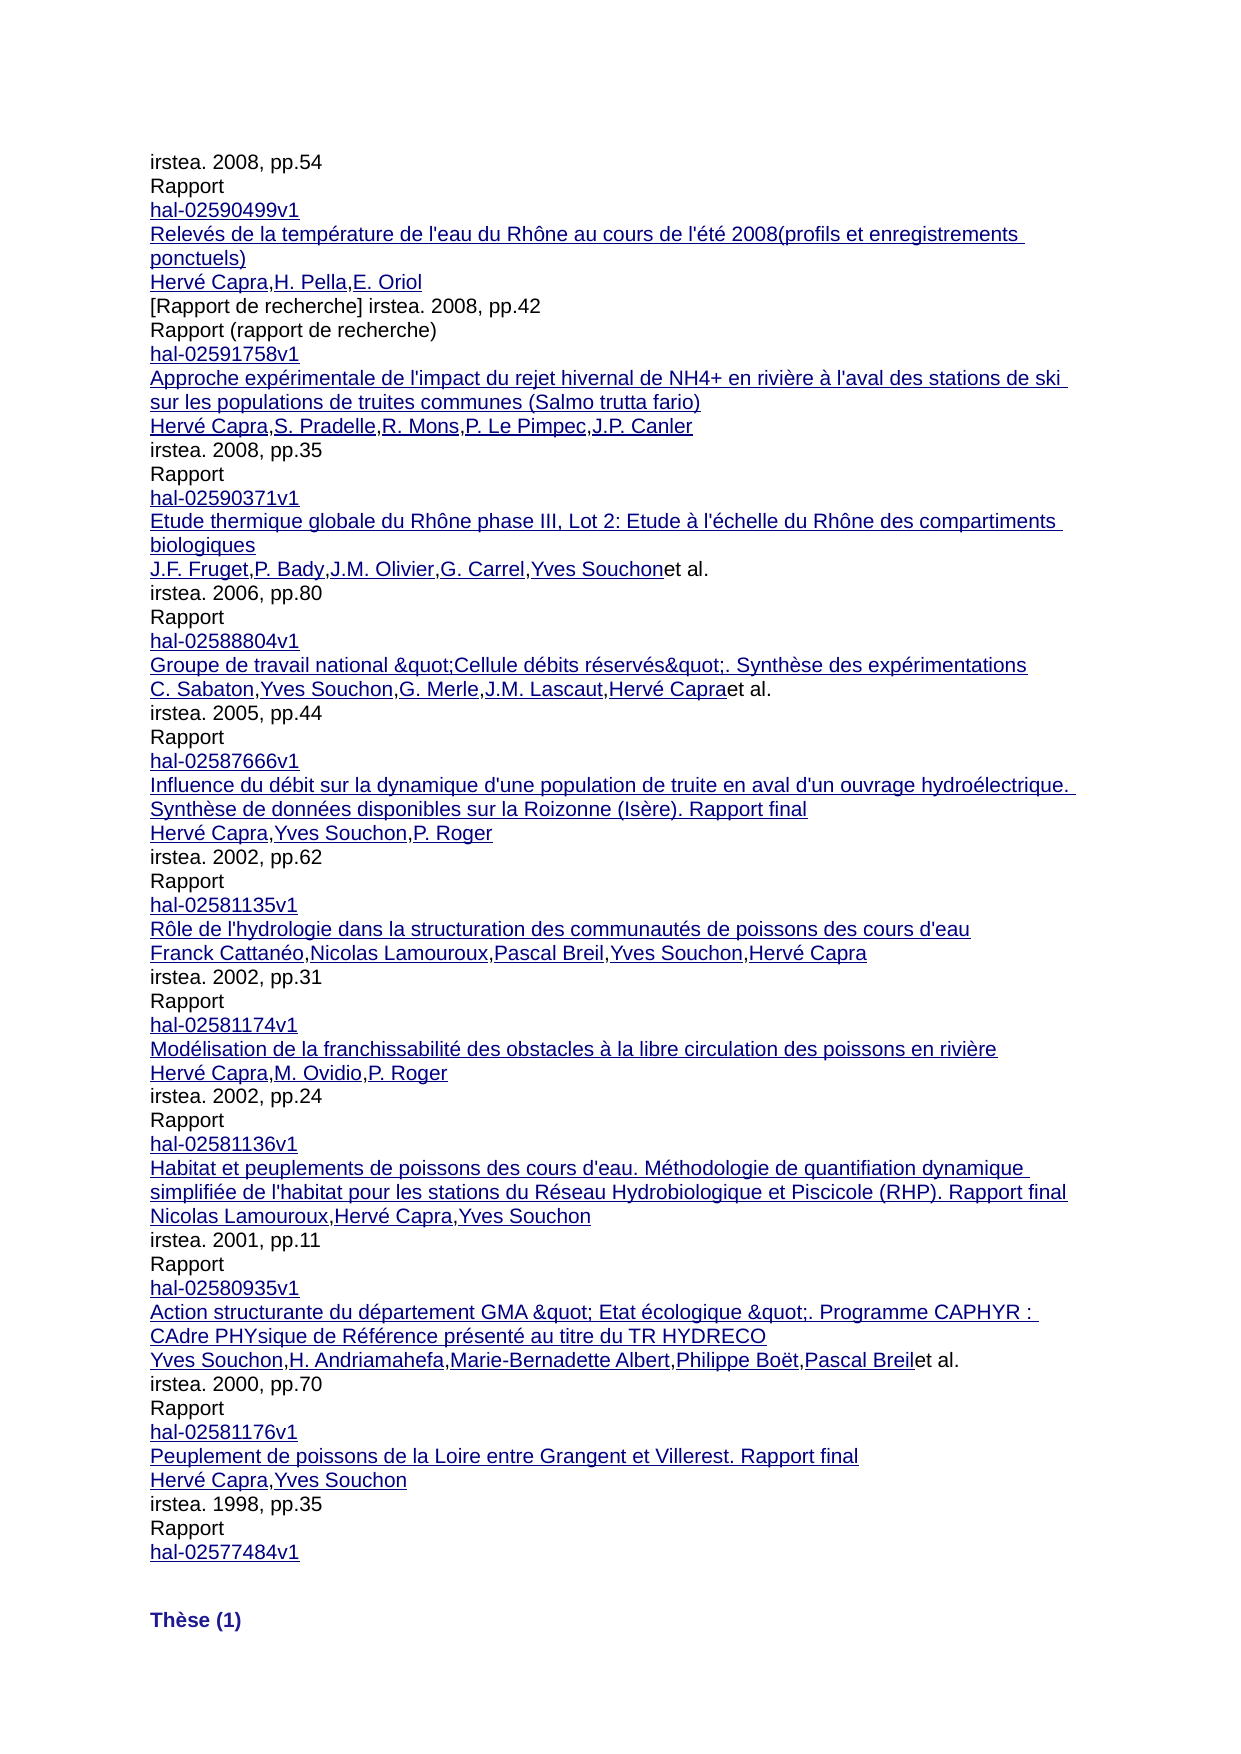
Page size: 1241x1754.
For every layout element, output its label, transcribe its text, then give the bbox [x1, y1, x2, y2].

table_cell Etude thermique globale du Rhône phase III, Lot 2: Etude à l'échelle du Rhône des compartiments biologiques J.F. Fruget,P. Bady,J.M. Olivier,G. Carrel,Yves Souchonet al. irstea. 2006, pp.80 Rapport hal-02588804v1 [150, 509, 1090, 653]
table_cell Groupe de travail national &quot;Cellule débits réservés&quot;. Synthèse des expérimentations C. Sabaton,Yves Souchon,G. Merle,J.M. Lascaut,Hervé Capraet al. irstea. 2005, pp.44 Rapport hal-02587666v1 [150, 653, 1090, 773]
table_cell Peuplement de poissons de la Loire entre Grangent et Villerest. Rapport final Hervé Capra,Yves Souchon irstea. 1998, pp.35 Rapport hal-02577484v1 [150, 1444, 1090, 1563]
table_cell Influence du débit sur la dynamique d'une population de truite en aval d'un ouvrage hydroélectrique. Synthèse de données disponibles sur la Roizonne (Isère). Rapport final Hervé Capra,Yves Souchon,P. Roger irstea. 2002, pp.62 Rapport hal-02581135v1 [150, 773, 1090, 917]
table_cell Approche expérimentale de l'impact du rejet hivernal de NH4+ en rivière à l'aval des stations de ski sur les populations de truites communes (Salmo trutta fario) Hervé Capra,S. Pradelle,R. Mons,P. Le Pimpec,J.P. Canler irstea. 2008, pp.35 Rapport hal-02590371v1 [150, 366, 1090, 509]
table_cell Relevés de la température de l'eau du Rhône au cours de l'été 2008(profils et enregistrements ponctuels) Hervé Capra,H. Pella,E. Oriol [Rapport de recherche] irstea. 2008, pp.42 Rapport (rapport de recherche) hal-02591758v1 [150, 222, 1090, 366]
table_cell Action structurante du département GMA &quot; Etat écologique &quot;. Programme CAPHYR : CAdre PHYsique de Référence présenté au titre du TR HYDRECO Yves Souchon,H. Andriamahefa,Marie-Bernadette Albert,Philippe Boët,Pascal Breilet al. irstea. 2000, pp.70 Rapport hal-02581176v1 [150, 1300, 1090, 1444]
table_cell irstea. 2008, pp.54 Rapport hal-02590499v1 [150, 150, 1090, 222]
table_cell Habitat et peuplements de poissons des cours d'eau. Méthodologie de quantifiation dynamique simplifiée de l'habitat pour les stations du Réseau Hydrobiologique et Piscicole (RHP). Rapport final Nicolas Lamouroux,Hervé Capra,Yves Souchon irstea. 2001, pp.11 Rapport hal-02580935v1 [150, 1156, 1090, 1300]
table_cell Rôle de l'hydrologie dans la structuration des communautés de poissons des cours d'eau Franck Cattanéo,Nicolas Lamouroux,Pascal Breil,Yves Souchon,Hervé Capra irstea. 2002, pp.31 Rapport hal-02581174v1 [150, 917, 1090, 1036]
subtitle Thèse (1) [150, 1608, 1090, 1632]
table_cell Modélisation de la franchissabilité des obstacles à la libre circulation des poissons en rivière Hervé Capra,M. Ovidio,P. Roger irstea. 2002, pp.24 Rapport hal-02581136v1 [150, 1036, 1090, 1156]
